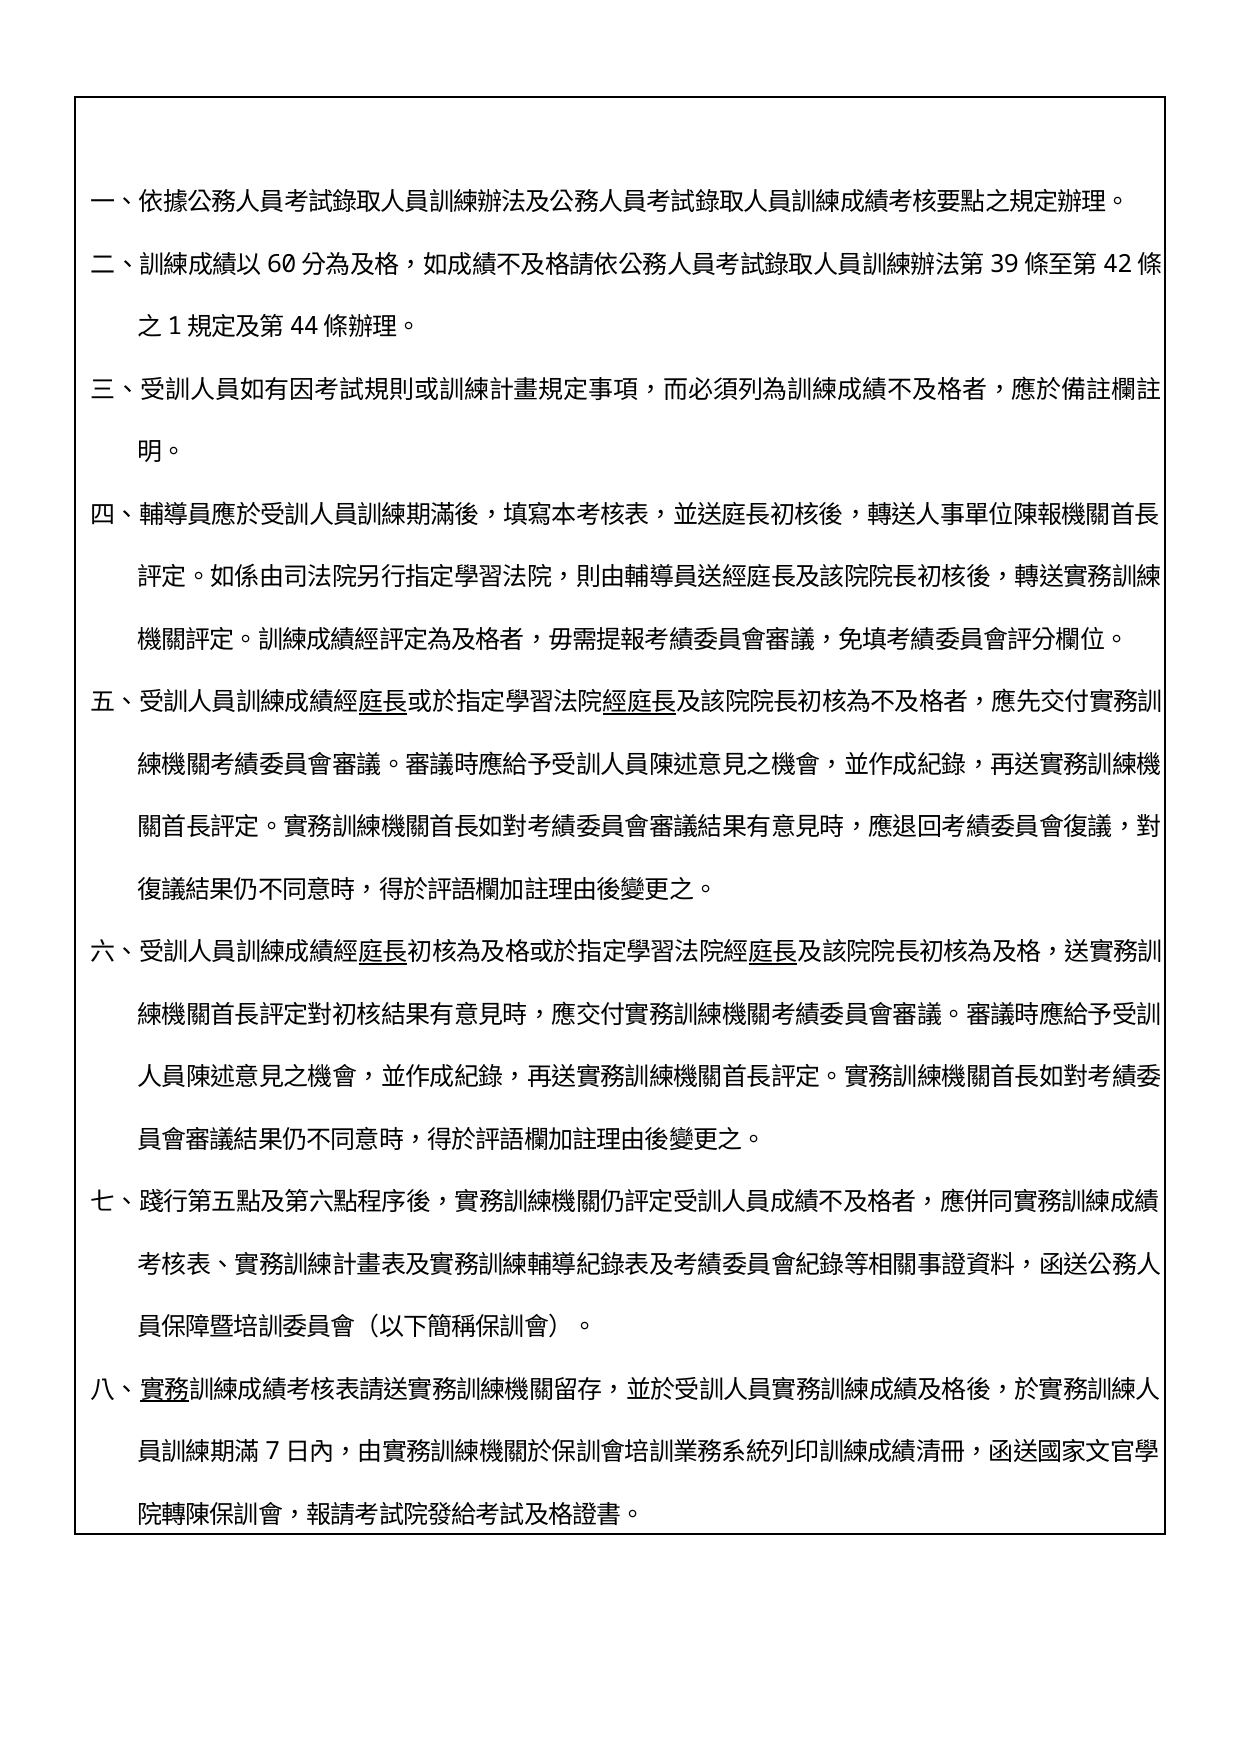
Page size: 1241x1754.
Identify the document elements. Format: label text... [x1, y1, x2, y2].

table_cell 一、依據公務人員考試錄取人員訓練辦法及公務人員考試錄取人員訓練成績考核要點之規定辦理。 二、訓練成績以60分為及格，如成績不及格請依公務人員考試錄取人員訓練辦法第39條至第42條之1規定及第44條辦理。 三、受訓人員如有因考試規則或訓練計畫規定事項，而必須列為訓練成績不及格者，應於備註欄註明。 四、輔導員應於受訓人員訓練期滿後，填寫本考核表，並送庭長初核後，轉送人事單位陳報機關首長評定。如係由司法院另行指定學習法院，則由輔導員送經庭長及該院院長初核後，轉送實務訓練機關評定。訓練成績經評定為及格者，毋需提報考績委員會審議，免填考績委員會評分欄位。 五、受訓人員訓練成績經庭長或於指定學習法院經庭長及該院院長初核為不及格者，應先交付實務訓練機關考績委員會審議。審議時應給予受訓人員陳述意見之機會，並作成紀錄，再送實務訓練機關首長評定。實務訓練機關首長如對考績委員會審議結果有意見時，應退回考績委員會復議，對復議結果仍不同意時，得於評語欄加註理由後變更之。 六、受訓人員訓練成績經庭長初核為及格或於指定學習法院經庭長及該院院長初核為及格，送實務訓練機關首長評定對初核結果有意見時，應交付實務訓練機關考績委員會審議。審議時應給予受訓人員陳述意見之機會，並作成紀錄，再送實務訓練機關首長評定。實務訓練機關首長如對考績委員會審議結果仍不同意時，得於評語欄加註理由後變更之。 七、踐行第五點及第六點程序後，實務訓練機關仍評定受訓人員成績不及格者，應併同實務訓練成績考核表、實務訓練計畫表及實務訓練輔導紀錄表及考績委員會紀錄等相關事證資料，函送公務人員保障暨培訓委員會（以下簡稱保訓會）。 八、實務訓練成績考核表請送實務訓練機關留存，並於受訓人員實務訓練成績及格後，於實務訓練人員訓練期滿7日內，由實務訓練機關於保訓會培訓業務系統列印訓練成績清冊，函送國家文官學院轉陳保訓會，報請考試院發給考試及格證書。 [76, 98, 1164, 1533]
